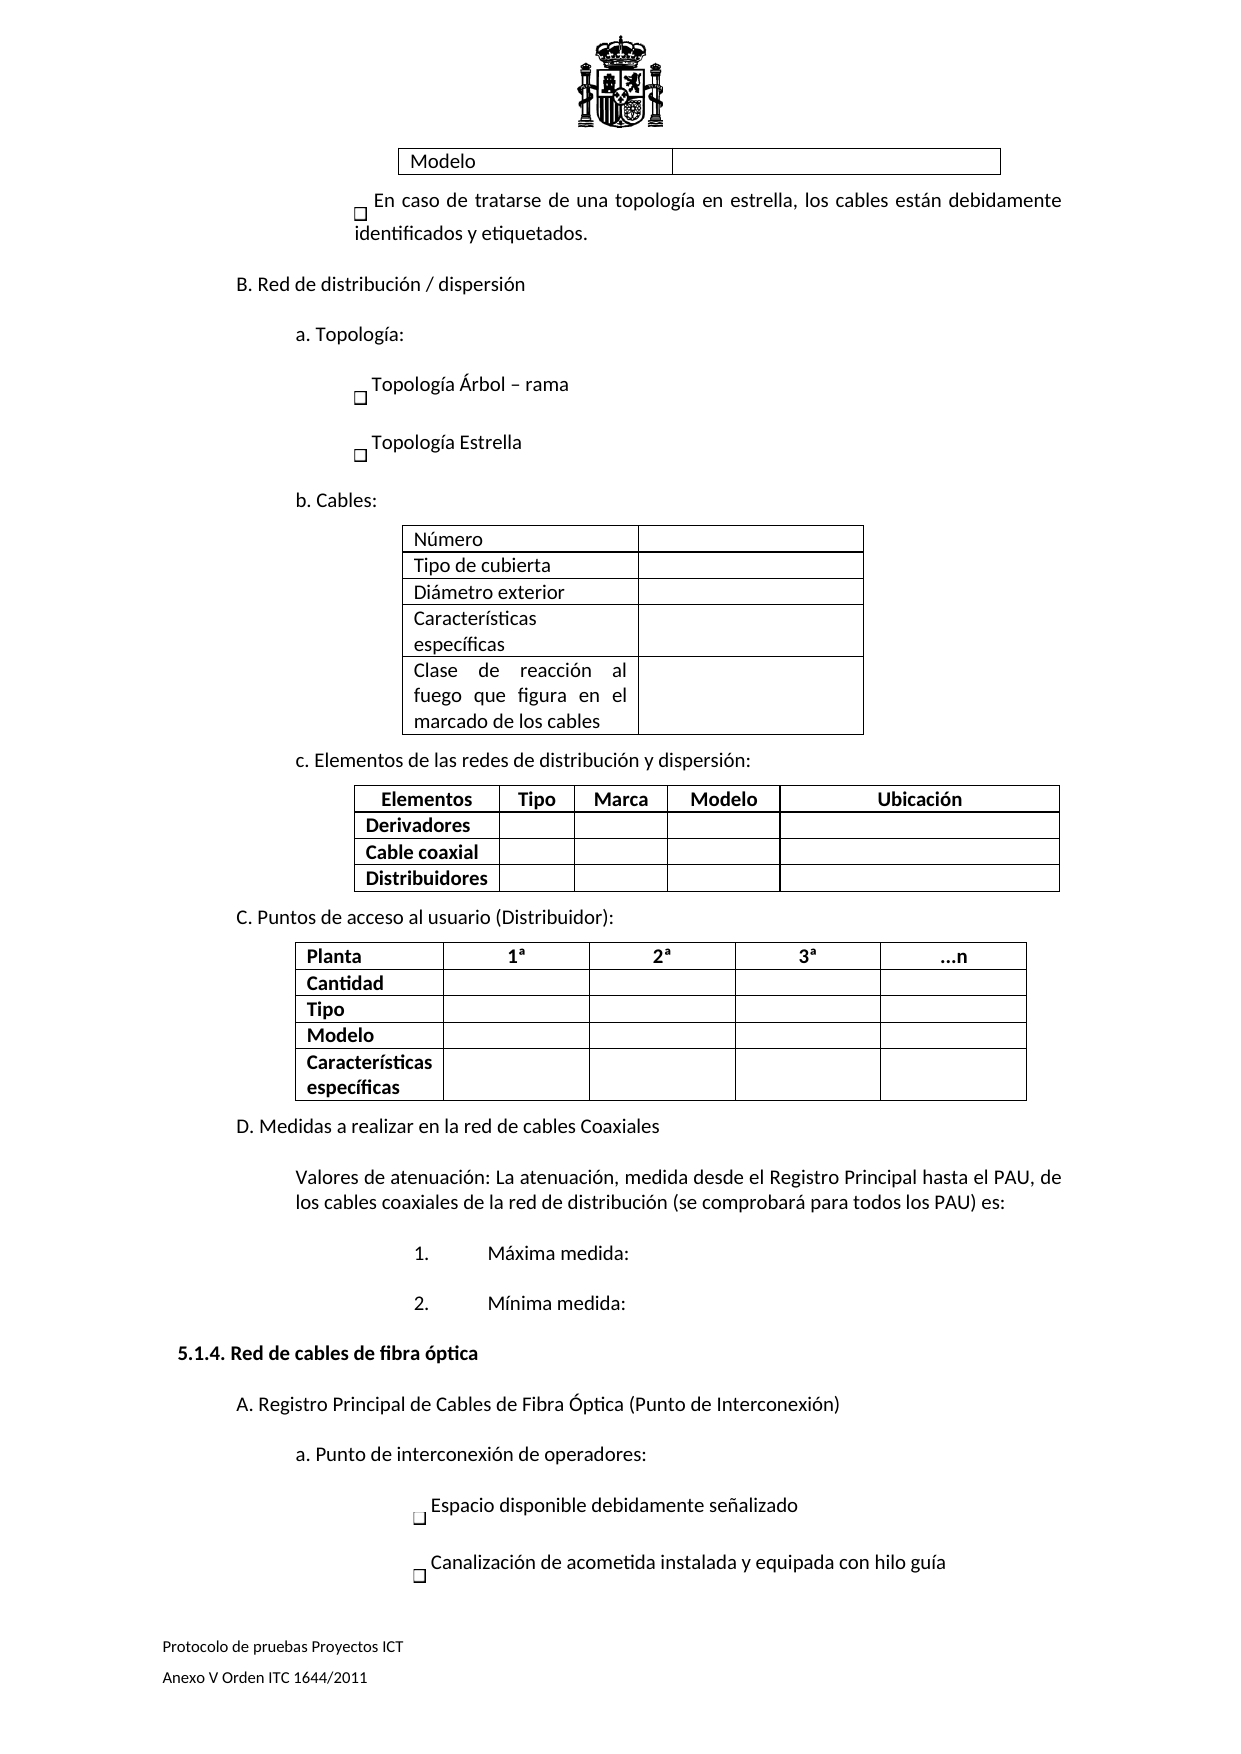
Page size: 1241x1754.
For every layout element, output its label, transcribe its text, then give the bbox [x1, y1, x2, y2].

table_header Elementos [355, 786, 499, 811]
table_cell Derivadores [355, 813, 499, 838]
text Canalización de acometida instalada y equipada con hilo guía [413, 1549, 1063, 1582]
table_cell [444, 970, 589, 995]
table_cell Clase de reacción al fuego que figura en el marcado de los cables [403, 657, 638, 733]
table_cell [639, 553, 863, 578]
table_cell Modelo [296, 1023, 443, 1048]
table_cell Tipo [296, 996, 443, 1022]
table_header 3ª [736, 943, 880, 969]
table_header Marca [575, 786, 667, 811]
table_cell [736, 970, 880, 995]
table_header 2ª [590, 943, 735, 969]
table_cell [444, 1049, 589, 1100]
text Valores de atenuación: La atenuación, medida desde el Registro Principal hasta el PAU, de los cables coaxiales de la red de distribución (se comprobará para todos los PAU) es: [295, 1164, 1063, 1215]
table_header [639, 526, 863, 551]
table_header 1ª [444, 943, 589, 969]
table_cell [500, 865, 574, 891]
text B. Red de distribución / dispersión [236, 271, 1063, 296]
table_cell [575, 813, 667, 838]
table_cell [575, 865, 667, 891]
table_cell [668, 865, 779, 891]
table_cell [781, 813, 1059, 838]
list Mínima medida: [413, 1290, 1063, 1316]
table_cell Modelo [399, 149, 672, 174]
text A. Registro Principal de Cables de Fibra Óptica (Punto de Interconexión) [236, 1391, 1063, 1416]
table_cell [781, 839, 1059, 864]
table_header Planta [296, 943, 443, 969]
table_cell [736, 996, 880, 1022]
table_cell [575, 839, 667, 864]
table_header ...n [881, 943, 1026, 969]
table_cell [500, 839, 574, 864]
table_header Ubicación [781, 786, 1059, 811]
text Topología Árbol – rama [354, 372, 1063, 404]
list Máxima medida: [413, 1240, 1063, 1265]
table_cell [881, 970, 1026, 995]
text C. Puntos de acceso al usuario (Distribuidor): [236, 904, 1063, 930]
table_cell [590, 996, 735, 1022]
text Topología Estrella [354, 429, 1063, 462]
table_cell [444, 1023, 589, 1048]
table_cell [668, 839, 779, 864]
table_cell [881, 1023, 1026, 1048]
table_header Número [403, 526, 638, 551]
table_cell Cable coaxial [355, 839, 499, 864]
table_cell [668, 813, 779, 838]
table_header Modelo [668, 786, 779, 811]
text a. Punto de interconexión de operadores: [295, 1441, 1063, 1467]
table_header Tipo [500, 786, 574, 811]
table_cell Distribuidores [355, 865, 499, 891]
table_cell Características específicas [403, 605, 638, 656]
table_cell [736, 1049, 880, 1100]
table_cell [881, 1049, 1026, 1100]
table_cell [590, 970, 735, 995]
table_cell Diámetro exterior [403, 579, 638, 604]
table_cell [881, 996, 1026, 1022]
table_cell [639, 657, 863, 733]
table_cell [673, 149, 1000, 174]
table_cell [736, 1023, 880, 1048]
text 5.1.4. Red de cables de fibra óptica [177, 1341, 1063, 1366]
text En caso de tratarse de una topología en estrella, los cables están debidamente identificados y etiquetados. [354, 188, 1063, 246]
table_cell [639, 605, 863, 656]
text Espacio disponible debidamente señalizado [413, 1492, 1063, 1524]
text c. Elementos de las redes de distribución y dispersión: [295, 747, 1063, 772]
text b. Cables: [295, 487, 1063, 512]
table_cell Características específicas [296, 1049, 443, 1100]
table_cell [500, 813, 574, 838]
table_cell [781, 865, 1059, 891]
text D. Medidas a realizar en la red de cables Coaxiales [236, 1113, 1063, 1139]
table_cell [444, 996, 589, 1022]
text a. Topología: [295, 321, 1063, 347]
table_cell [590, 1049, 735, 1100]
table_cell Tipo de cubierta [403, 553, 638, 578]
table_cell [639, 579, 863, 604]
table_cell [590, 1023, 735, 1048]
table_cell Cantidad [296, 970, 443, 995]
